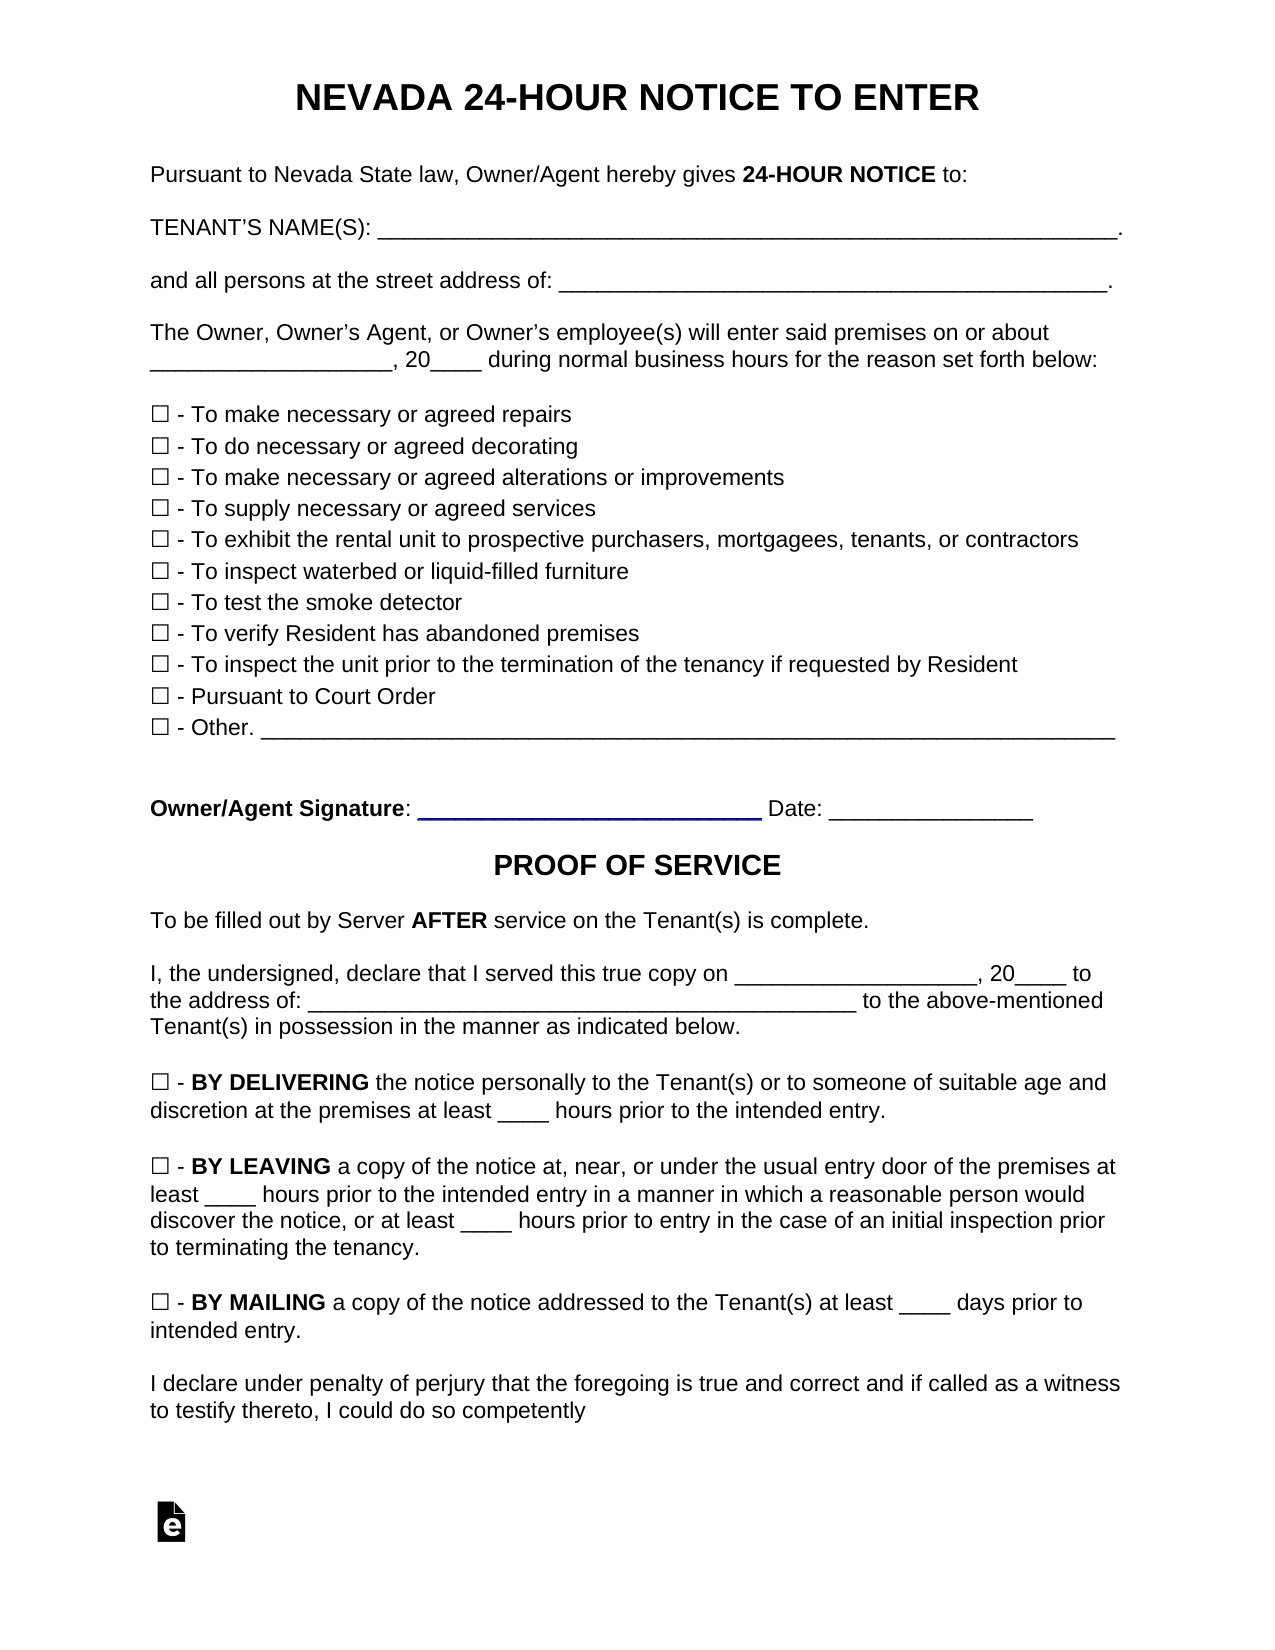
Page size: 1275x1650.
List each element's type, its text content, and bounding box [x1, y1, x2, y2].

text I, the undersigned, declare that I served this true copy on ___________________, 20____ to the address of: ___________________________________________ to the above-mentioned Tenant(s) in possession in the manner as indicated below. [150, 960, 1125, 1039]
text ☐ - BY LEAVING a copy of the notice at, near, or under the usual entry door of the premises at least ____ hours prior to the intended entry in a manner in which a reasonable person would discover the notice, or at least ____ hours prior to entry in the case of an initial inspection prior to terminating the tenancy. [150, 1149, 1125, 1260]
text The Owner, Owner’s Agent, or Owner’s employee(s) will enter said premises on or about ___________________, 20____ during normal business hours for the reason set forth below: [150, 319, 1125, 372]
text ☐ - To verify Resident has abandoned premises [150, 617, 1125, 648]
text Owner/Agent Signature: ___________________________ Date: ________________ [150, 795, 1125, 821]
text ☐ - Pursuant to Court Order [150, 680, 1125, 711]
text ☐ - To supply necessary or agreed services [150, 492, 1125, 523]
text ☐ - Other. ___________________________________________________________________ [150, 711, 1125, 742]
text ☐ - To make necessary or agreed alterations or improvements [150, 461, 1125, 492]
text I declare under penalty of perjury that the foregoing is true and correct and if called as a witness to testify thereto, I could do so competently [150, 1370, 1125, 1423]
text and all persons at the street address of: ___________________________________________. [150, 267, 1125, 293]
text PROOF OF SERVICE [150, 848, 1125, 881]
text Pursuant to Nevada State law, Owner/Agent hereby gives 24-HOUR NOTICE to: [150, 161, 1125, 188]
text ☐ - To do necessary or agreed decorating [150, 430, 1125, 461]
text ☐ - To inspect the unit prior to the termination of the tenancy if requested by Resident [150, 648, 1125, 680]
text ☐ - BY DELIVERING the notice personally to the Tenant(s) or to someone of suitable age and discretion at the premises at least ____ hours prior to the intended entry. [150, 1066, 1125, 1123]
text ☐ - To make necessary or agreed repairs [150, 398, 1125, 430]
text ☐ - To inspect waterbed or liquid-filled furniture [150, 555, 1125, 586]
text To be filled out by Server AFTER service on the Tenant(s) is complete. [150, 907, 1125, 934]
text ☐ - BY MAILING a copy of the notice addressed to the Tenant(s) at least ____ days prior to intended entry. [150, 1286, 1125, 1344]
text NEVADA 24-HOUR NOTICE TO ENTER [150, 75, 1125, 118]
text ☐ - To exhibit the rental unit to prospective purchasers, mortgagees, tenants, or contractors [150, 523, 1125, 555]
text ☐ - To test the smoke detector [150, 586, 1125, 617]
text TENANT’S NAME(S): __________________________________________________________. [150, 214, 1125, 240]
